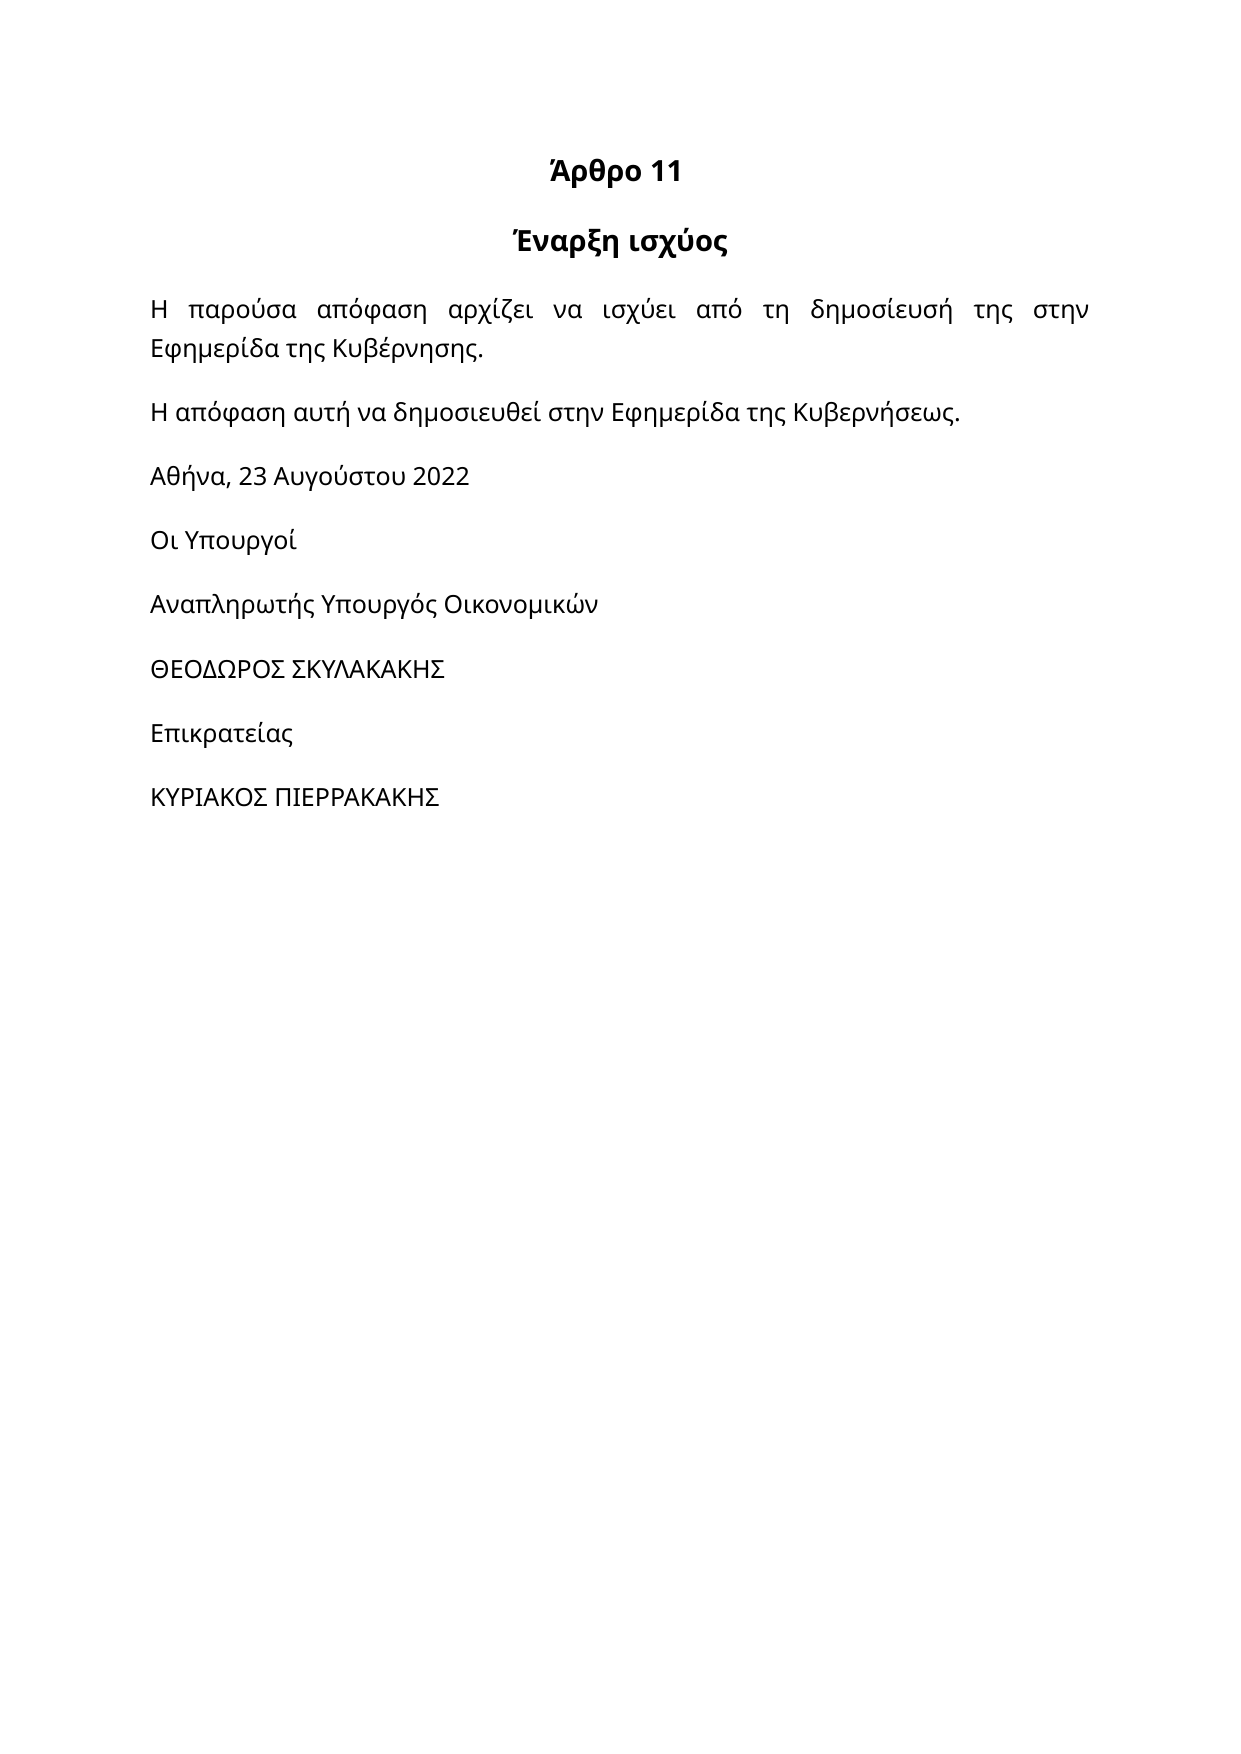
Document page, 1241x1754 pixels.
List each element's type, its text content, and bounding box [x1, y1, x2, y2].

text Η απόφαση αυτή να δημοσιευθεί στην Εφημερίδα της Κυβερνήσεως. [150, 394, 1090, 429]
subtitle Άρθρο 11 [150, 150, 1090, 190]
text Οι Υπουργοί [150, 523, 1090, 557]
text ΚΥΡΙΑΚΟΣ ΠΙΕΡΡΑΚΑΚΗΣ [150, 779, 1090, 814]
text ΘΕΟΔΩΡΟΣ ΣΚΥΛΑΚΑΚΗΣ [150, 651, 1090, 685]
text Η παρούσα απόφαση αρχίζει να ισχύει από τη δημοσίευσή της στην Εφημερίδα της Κυβέρνησης. [150, 291, 1090, 364]
subtitle Έναρξη ισχύος [150, 221, 1090, 260]
text Επικρατείας [150, 715, 1090, 749]
text Αθήνα, 23 Αυγούστου 2022 [150, 459, 1090, 493]
text Αναπληρωτής Υπουργός Οικονομικών [150, 587, 1090, 621]
